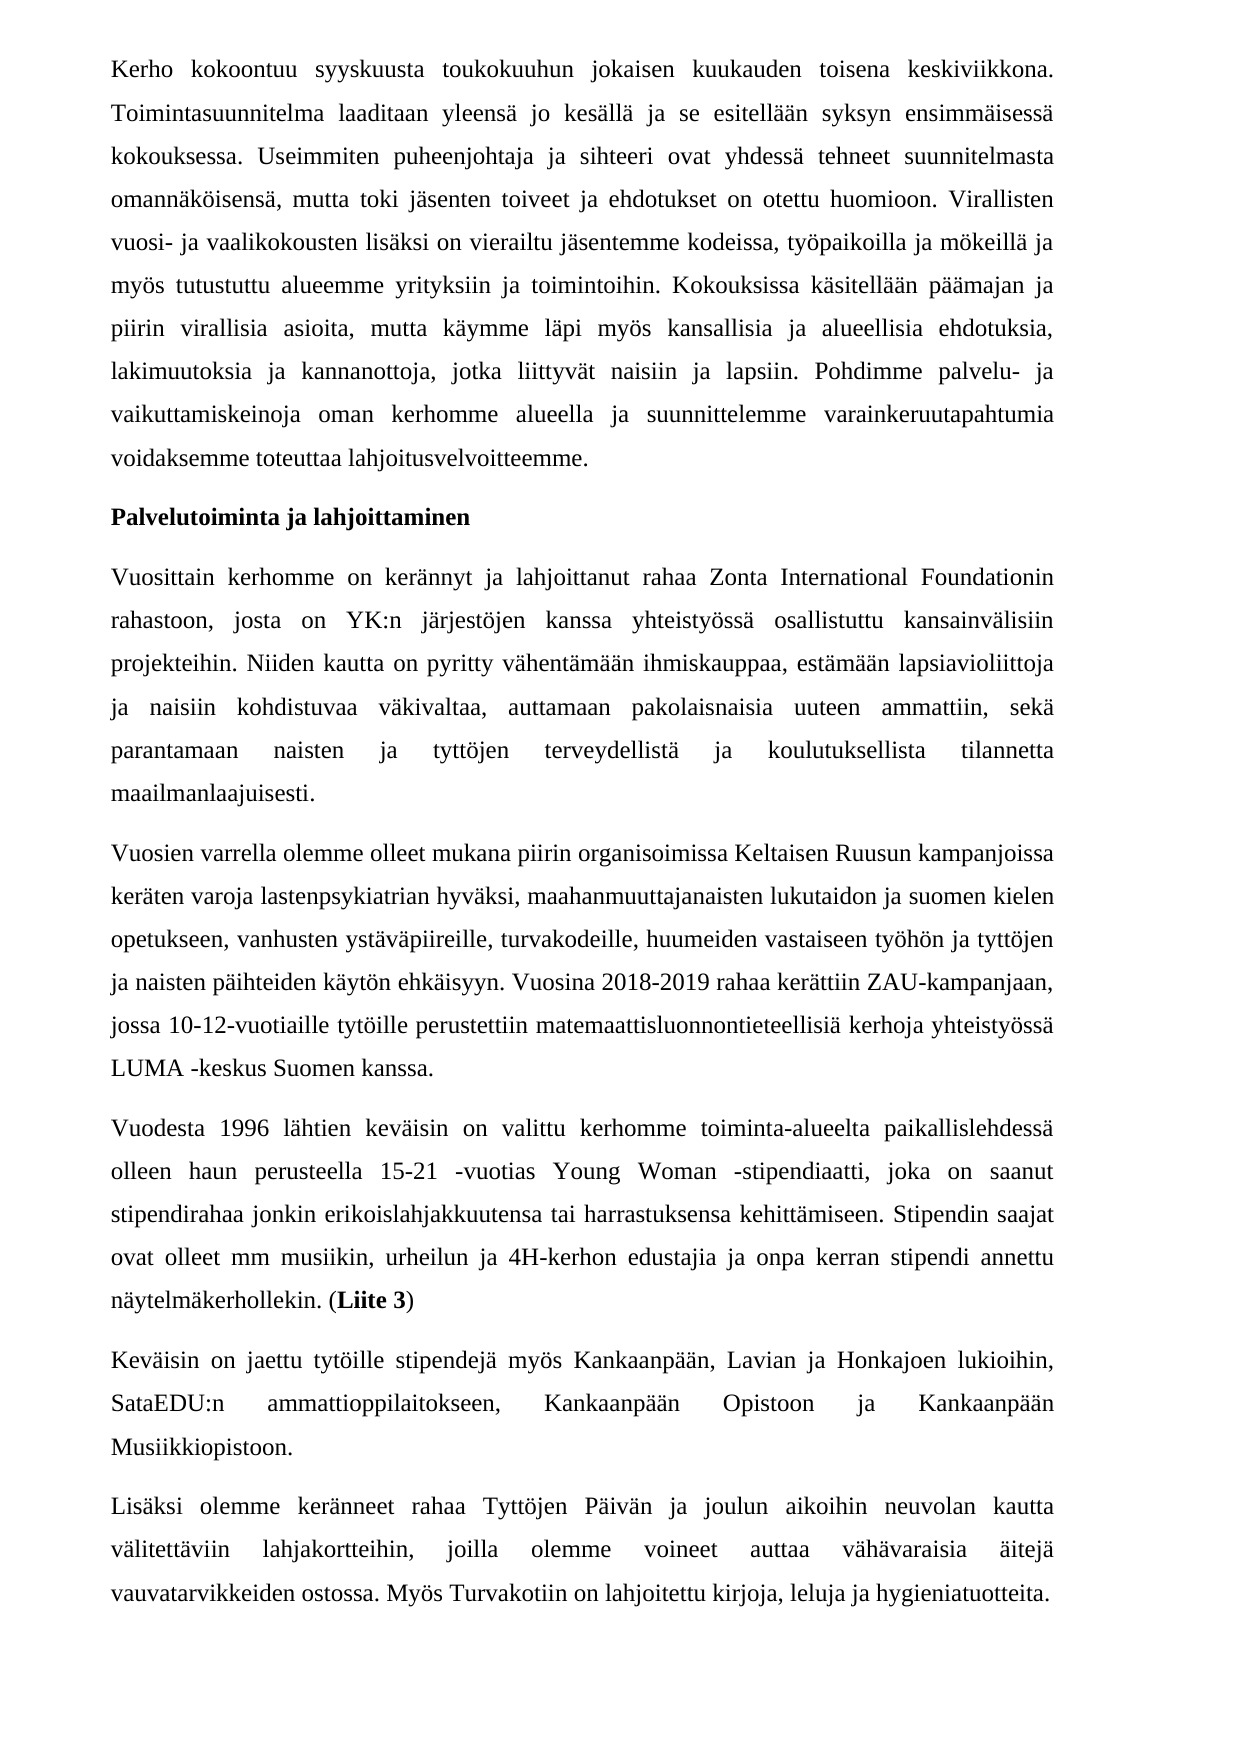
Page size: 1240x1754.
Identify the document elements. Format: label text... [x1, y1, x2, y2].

text Palvelutoiminta ja lahjoittaminen [111, 502, 1055, 531]
text Vuosittain kerhomme on kerännyt ja lahjoittanut rahaa Zonta International Foundationin rahastoon, josta on YK:n järjestöjen kanssa yhteistyössä osallistuttu kansainvälisiin projekteihin. Niiden kautta on pyritty vähentämään ihmiskauppaa, estämään lapsiavioliittoja ja naisiin kohdistuvaa väkivaltaa, auttamaan pakolaisnaisia uuteen ammattiin, sekä parantamaan naisten ja tyttöjen terveydellistä ja koulutuksellista tilannetta maailmanlaajuisesti. [111, 562, 1055, 807]
text Vuosien varrella olemme olleet mukana piirin organisoimissa Keltaisen Ruusun kampanjoissa keräten varoja lastenpsykiatrian hyväksi, maahanmuuttajanaisten lukutaidon ja suomen kielen opetukseen, vanhusten ystäväpiireille, turvakodeille, huumeiden vastaiseen työhön ja tyttöjen ja naisten päihteiden käytön ehkäisyyn. Vuosina 2018-2019 rahaa kerättiin ZAU-kampanjaan, jossa 10-12-vuotiaille tytöille perustettiin matemaattisluonnontieteellisiä kerhoja yhteistyössä LUMA -keskus Suomen kanssa. [111, 838, 1055, 1082]
text Lisäksi olemme keränneet rahaa Tyttöjen Päivän ja joulun aikoihin neuvolan kautta välitettäviin lahjakortteihin, joilla olemme voineet auttaa vähävaraisia äitejä vauvatarvikkeiden ostossa. Myös Turvakotiin on lahjoitettu kirjoja, leluja ja hygieniatuotteita. [111, 1491, 1055, 1606]
text Vuodesta 1996 lähtien keväisin on valittu kerhomme toiminta-alueelta paikallislehdessä olleen haun perusteella 15-21 -vuotias Young Woman -stipendiaatti, joka on saanut stipendirahaa jonkin erikoislahjakkuutensa tai harrastuksensa kehittämiseen. Stipendin saajat ovat olleet mm musiikin, urheilun ja 4H-kerhon edustajia ja onpa kerran stipendi annettu näytelmäkerhollekin. (Liite 3) [111, 1113, 1055, 1314]
text Kerho kokoontuu syyskuusta toukokuuhun jokaisen kuukauden toisena keskiviikkona. Toimintasuunnitelma laaditaan yleensä jo kesällä ja se esitellään syksyn ensimmäisessä kokouksessa. Useimmiten puheenjohtaja ja sihteeri ovat yhdessä tehneet suunnitelmasta omannäköisensä, mutta toki jäsenten toiveet ja ehdotukset on otettu huomioon. Virallisten vuosi- ja vaalikokousten lisäksi on vierailtu jäsentemme kodeissa, työpaikoilla ja mökeillä ja myös tutustuttu alueemme yrityksiin ja toimintoihin. Kokouksissa käsitellään päämajan ja piirin virallisia asioita, mutta käymme läpi myös kansallisia ja alueellisia ehdotuksia, lakimuutoksia ja kannanottoja, jotka liittyvät naisiin ja lapsiin. Pohdimme palvelu- ja vaikuttamiskeinoja oman kerhomme alueella ja suunnittelemme varainkeruutapahtumia voidaksemme toteuttaa lahjoitusvelvoitteemme. [111, 54, 1055, 471]
text Keväisin on jaettu tytöille stipendejä myös Kankaanpään, Lavian ja Honkajoen lukioihin, SataEDU:n ammattioppilaitokseen, Kankaanpään Opistoon ja Kankaanpään Musiikkiopistoon. [111, 1345, 1055, 1460]
